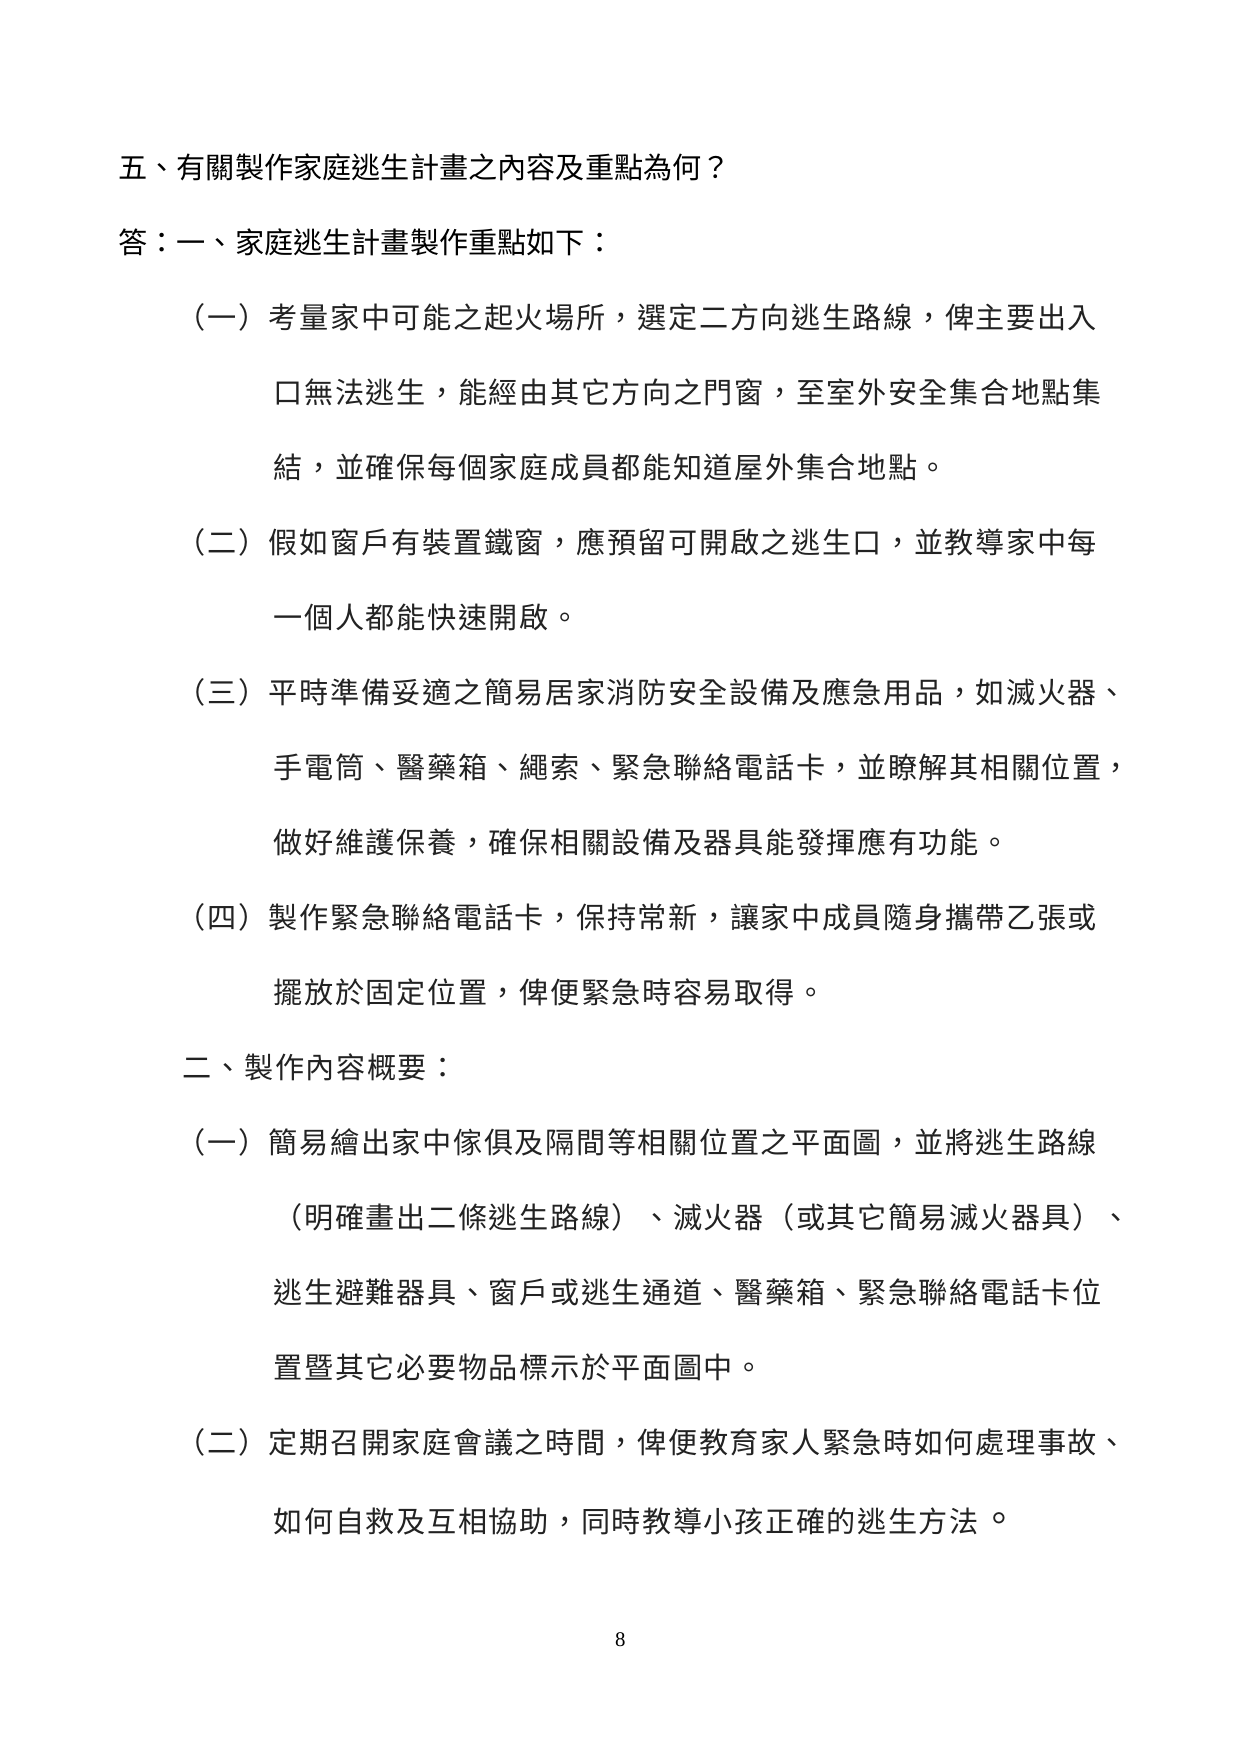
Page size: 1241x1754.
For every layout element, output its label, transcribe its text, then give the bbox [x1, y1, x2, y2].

text （二）定期召開家庭會議之時間，俾便教育家人緊急時如何處理事故、如何自救及互相協助，同時教導小孩正確的逃生方法。 [177, 1397, 1122, 1547]
text （三）平時準備妥適之簡易居家消防安全設備及應急用品，如滅火器、手電筒、醫藥箱、繩索、緊急聯絡電話卡，並瞭解其相關位置，做好維護保養，確保相關設備及器具能發揮應有功能。 [177, 647, 1122, 872]
text （四）製作緊急聯絡電話卡，保持常新，讓家中成員隨身攜帶乙張或擺放於固定位置，俾便緊急時容易取得。 [177, 872, 1122, 1022]
text 二、製作內容概要： [118, 1022, 1122, 1097]
text 答：一、家庭逃生計畫製作重點如下： [118, 197, 1122, 272]
text 五、有關製作家庭逃生計畫之內容及重點為何？ [118, 122, 1122, 197]
text （一）簡易繪出家中傢俱及隔間等相關位置之平面圖，並將逃生路線（明確畫出二條逃生路線）、滅火器（或其它簡易滅火器具）、逃生避難器具、窗戶或逃生通道、醫藥箱、緊急聯絡電話卡位置暨其它必要物品標示於平面圖中。 [177, 1097, 1122, 1397]
text （一）考量家中可能之起火場所，選定二方向逃生路線，俾主要出入口無法逃生，能經由其它方向之門窗，至室外安全集合地點集結，並確保每個家庭成員都能知道屋外集合地點。 [177, 272, 1122, 497]
text （二）假如窗戶有裝置鐵窗，應預留可開啟之逃生口，並教導家中每一個人都能快速開啟。 [177, 497, 1122, 647]
